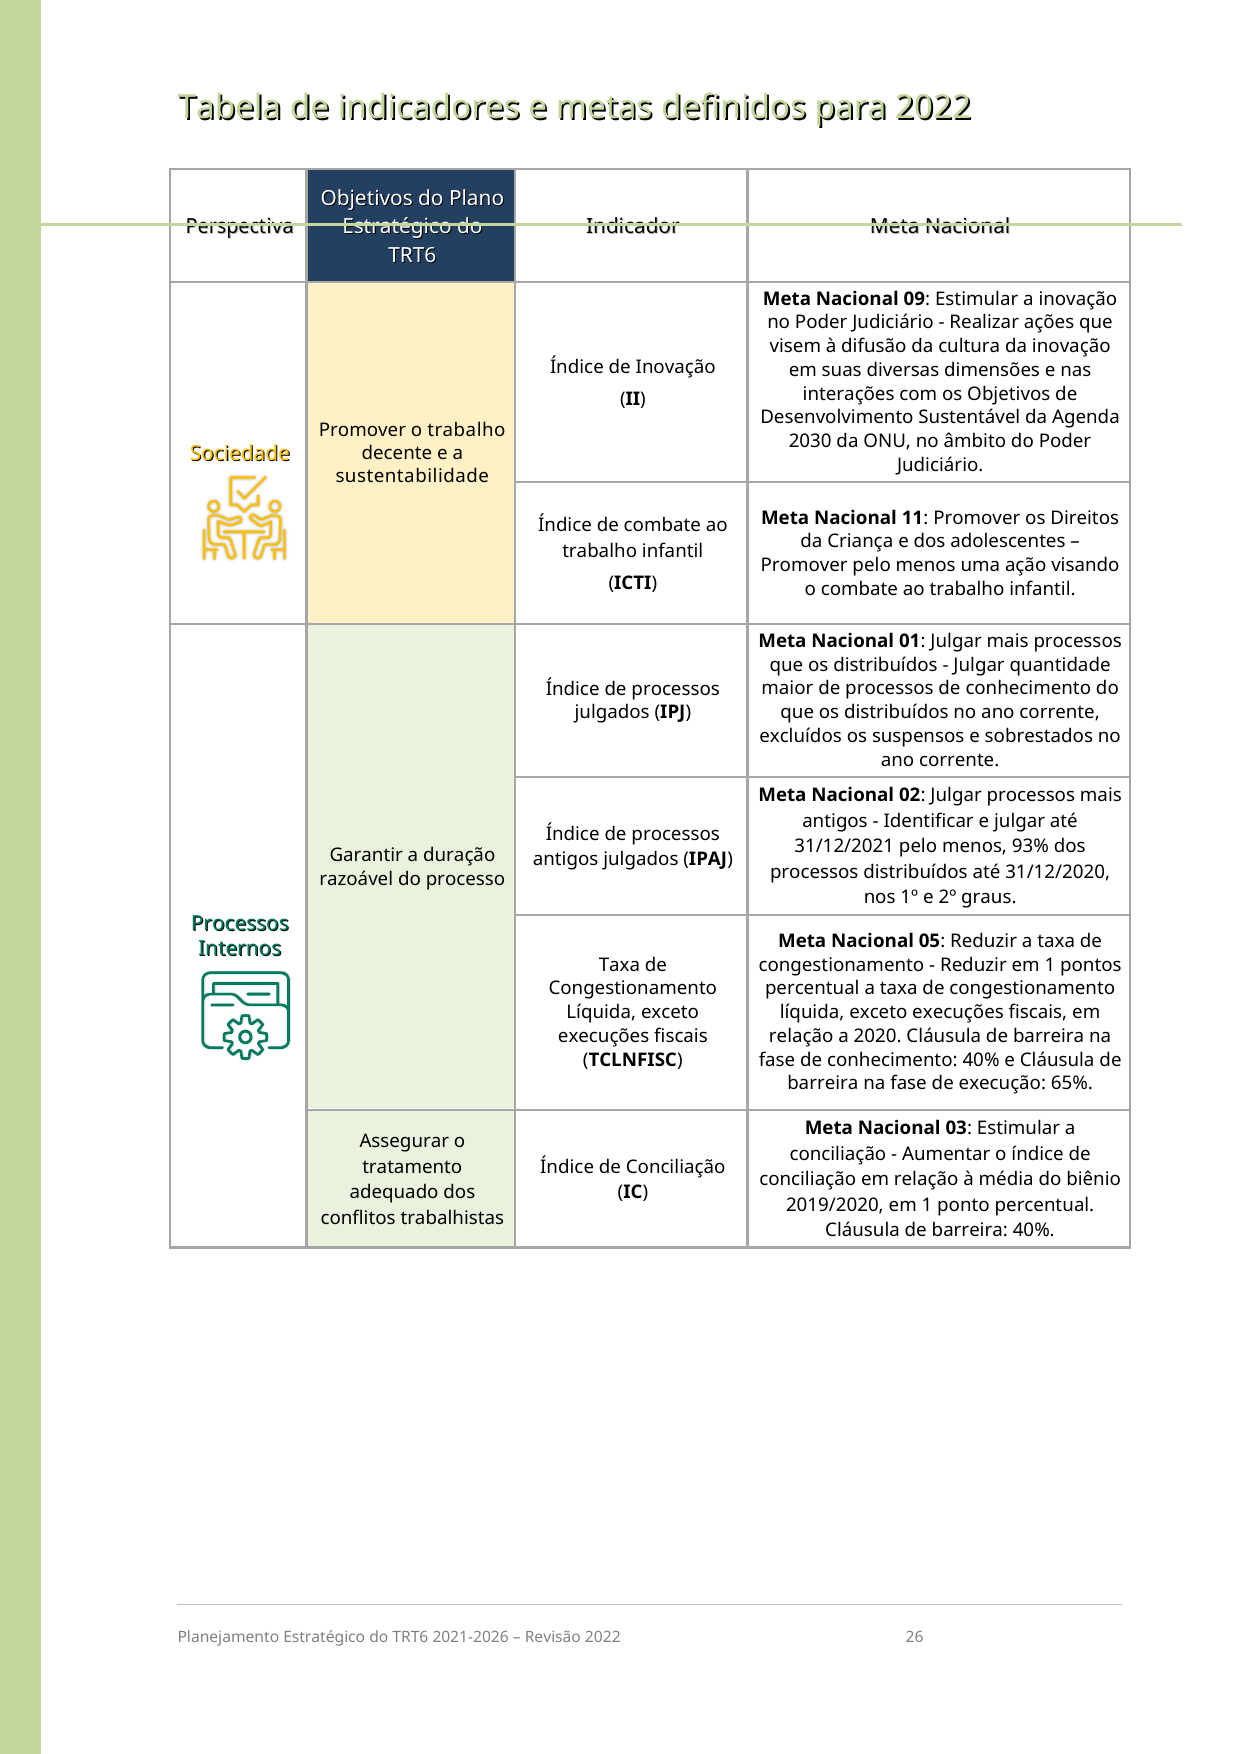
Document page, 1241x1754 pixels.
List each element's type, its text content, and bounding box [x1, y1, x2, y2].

table_header Meta Nacional [749, 170, 1129, 223]
table_cell Índice de processos antigos julgados (IPAJ) [516, 778, 746, 913]
table_header Indicador [516, 226, 746, 281]
table_cell Garantir a duração razoável do processo [308, 625, 514, 1108]
table_header Objetivos do Plano Estratégico do TRT6 [308, 170, 514, 223]
table_cell Meta Nacional 11: Promover os Direitos da Criança e dos adolescentes – Promover pelo menos uma ação visando o combate ao trabalho infantil. [749, 483, 1129, 623]
table_cell Índice de combate ao trabalho infantil (ICTI) [516, 483, 746, 623]
table_cell Índice de processos julgados (IPJ) [516, 625, 746, 776]
table_cell Meta Nacional 02: Julgar processos mais antigos - Identificar e julgar até 31/12/2021 pelo menos, 93% dos processos distribuídos até 31/12/2020, nos 1º e 2º graus. [749, 778, 1129, 913]
table_cell Meta Nacional 09: Estimular a inovação no Poder Judiciário - Realizar ações que visem à difusão da cultura da inovação em suas diversas dimensões e nas interações com os Objetivos de Desenvolvimento Sustentável da Agenda 2030 da ONU, no âmbito do Poder Judiciário. [749, 283, 1129, 481]
table_cell Meta Nacional 01: Julgar mais processos que os distribuídos - Julgar quantidade maior de processos de conhecimento do que os distribuídos no ano corrente, excluídos os suspensos e sobrestados no ano corrente. [749, 625, 1129, 776]
table_header Indicador [516, 170, 746, 223]
table_header Perspectiva [171, 170, 305, 223]
table_cell Promover o trabalho decente e a sustentabilidade [308, 283, 514, 623]
table_header Perspectiva [171, 226, 305, 281]
table_header Meta Nacional [749, 226, 1129, 281]
table_cell Índice de Inovação (II) [516, 283, 746, 481]
text Tabela de indicadores e metas definidos para 2022 [177, 83, 1122, 128]
table_cell Meta Nacional 05: Reduzir a taxa de congestionamento - Reduzir em 1 pontos percentual a taxa de congestionamento líquida, exceto execuções fiscais, em relação a 2020. Cláusula de barreira na fase de conhecimento: 40% e Cláusula de barreira na fase de execução: 65%. [749, 916, 1129, 1108]
table_cell Processos Internos [171, 625, 305, 1246]
table_cell Meta Nacional 03: Estimular a conciliação - Aumentar o índice de conciliação em relação à média do biênio 2019/2020, em 1 ponto percentual. Cláusula de barreira: 40%. [749, 1111, 1129, 1246]
table_header Objetivos do Plano Estratégico do TRT6 [308, 226, 514, 281]
table_cell Assegurar o tratamento adequado dos conflitos trabalhistas [308, 1111, 514, 1246]
table_cell Taxa de Congestionamento Líquida, exceto execuções fiscais (TCLNFISC) [516, 916, 746, 1108]
table_cell Sociedade [171, 283, 305, 623]
table_cell Índice de Conciliação (IC) [516, 1111, 746, 1246]
